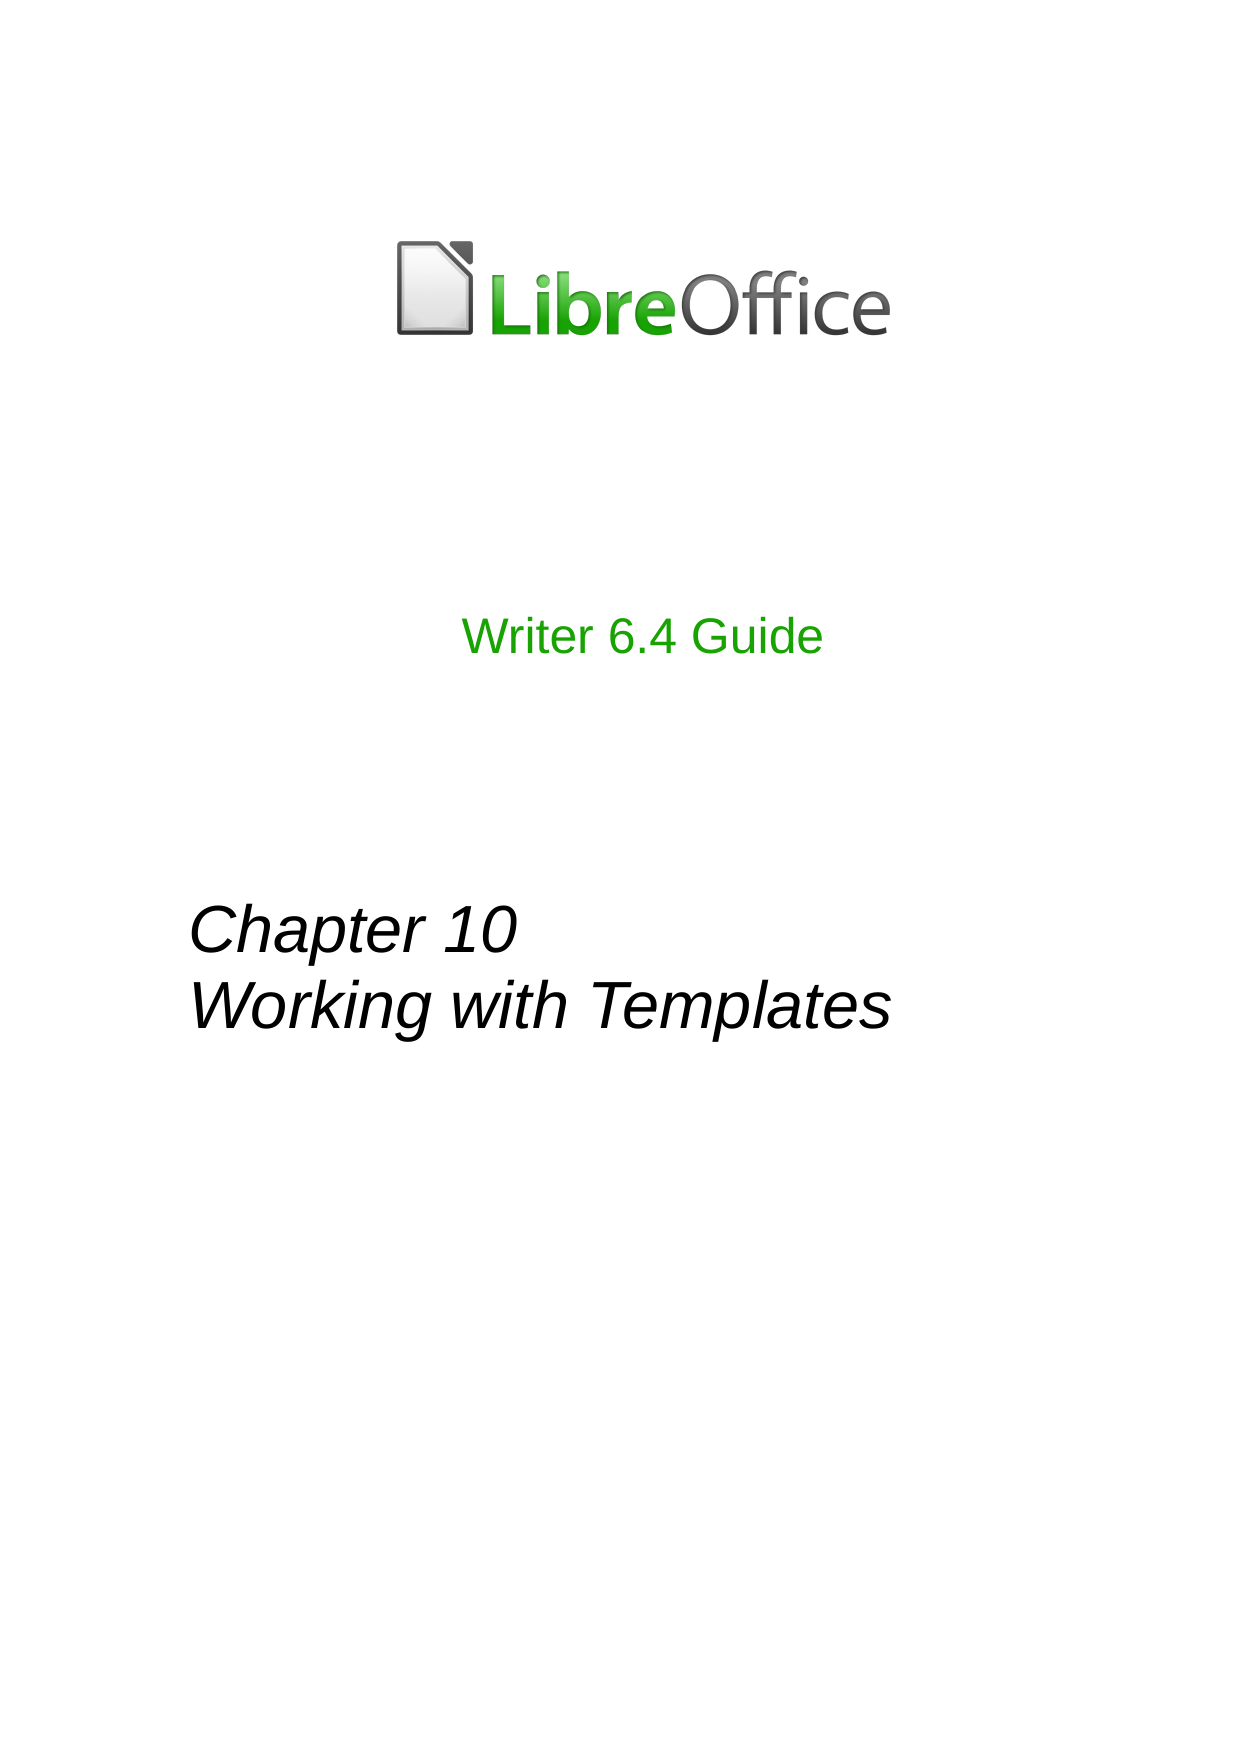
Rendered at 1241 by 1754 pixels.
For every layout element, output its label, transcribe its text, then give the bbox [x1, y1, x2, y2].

title Chapter 10 Working with Templates [188, 889, 1098, 1043]
text Writer 6.4 Guide [188, 607, 1098, 664]
picture [392, 236, 893, 342]
